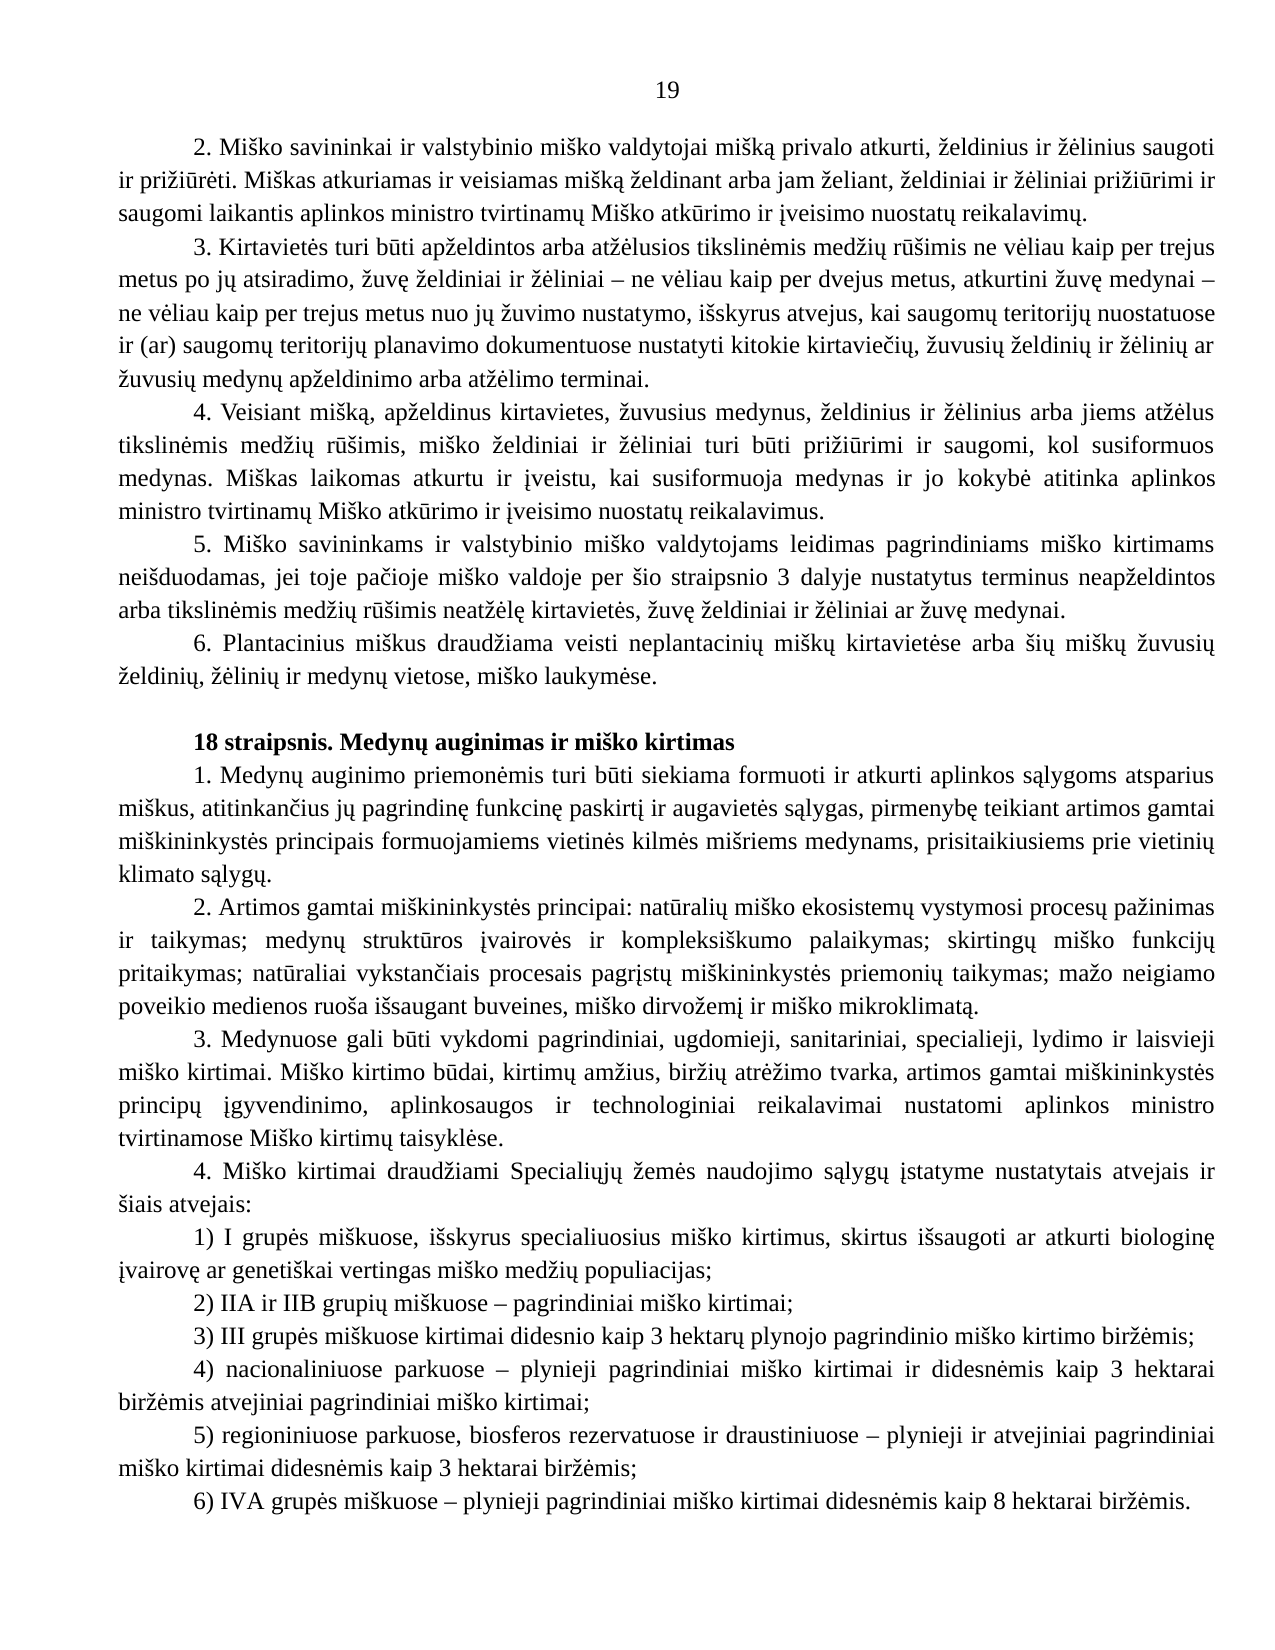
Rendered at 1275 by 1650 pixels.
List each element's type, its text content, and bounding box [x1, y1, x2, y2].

text 4. Miško kirtimai draudžiami Specialiųjų žemės naudojimo sąlygų įstatyme nustatytais atvejais ir šiais atvejais: [118, 1156, 1216, 1218]
text 4. Veisiant mišką, apželdinus kirtavietes, žuvusius medynus, želdinius ir žėlinius arba jiems atžėlus tikslinėmis medžių rūšimis, miško želdiniai ir žėliniai turi būti prižiūrimi ir saugomi, kol susiformuos medynas. Miškas laikomas atkurtu ir įveistu, kai susiformuoja medynas ir jo kokybė atitinka aplinkos ministro tvirtinamų Miško atkūrimo ir įveisimo nuostatų reikalavimus. [118, 397, 1216, 524]
text 1) I grupės miškuose, išskyrus specialiuosius miško kirtimus, skirtus išsaugoti ar atkurti biologinę įvairovę ar genetiškai vertingas miško medžių populiacijas; [118, 1222, 1216, 1284]
text 3. Kirtavietės turi būti apželdintos arba atžėlusios tikslinėmis medžių rūšimis ne vėliau kaip per trejus metus po jų atsiradimo, žuvę želdiniai ir žėliniai – ne vėliau kaip per dvejus metus, atkurtini žuvę medynai – ne vėliau kaip per trejus metus nuo jų žuvimo nustatymo, išskyrus atvejus, kai saugomų teritorijų nuostatuose ir (ar) saugomų teritorijų planavimo dokumentuose nustatyti kitokie kirtaviečių, žuvusių želdinių ir žėlinių ar žuvusių medynų apželdinimo arba atžėlimo terminai. [118, 232, 1216, 392]
text 5. Miško savininkams ir valstybinio miško valdytojams leidimas pagrindiniams miško kirtimams neišduodamas, jei toje pačioje miško valdoje per šio straipsnio 3 dalyje nustatytus terminus neapželdintos arba tikslinėmis medžių rūšimis neatžėlę kirtavietės, žuvę želdiniai ir žėliniai ar žuvę medynai. [118, 529, 1216, 623]
text 2. Miško savininkai ir valstybinio miško valdytojai mišką privalo atkurti, želdinius ir žėlinius saugoti ir prižiūrėti. Miškas atkuriamas ir veisiamas mišką želdinant arba jam želiant, želdiniai ir žėliniai prižiūrimi ir saugomi laikantis aplinkos ministro tvirtinamų Miško atkūrimo ir įveisimo nuostatų reikalavimų. [118, 132, 1216, 227]
text 5) regioniniuose parkuose, biosferos rezervatuose ir draustiniuose – plynieji ir atvejiniai pagrindiniai miško kirtimai didesnėmis kaip 3 hektarai biržėmis; [118, 1420, 1216, 1482]
text 3. Medynuose gali būti vykdomi pagrindiniai, ugdomieji, sanitariniai, specialieji, lydimo ir laisvieji miško kirtimai. Miško kirtimo būdai, kirtimų amžius, biržių atrėžimo tvarka, artimos gamtai miškininkystės principų įgyvendinimo, aplinkosaugos ir technologiniai reikalavimai nustatomi aplinkos ministro tvirtinamose Miško kirtimų taisyklėse. [118, 1024, 1216, 1152]
text 2) IIA ir IIB grupių miškuose – pagrindiniai miško kirtimai; [118, 1288, 1216, 1317]
text 6) IVA grupės miškuose – plynieji pagrindiniai miško kirtimai didesnėmis kaip 8 hektarai biržėmis. [118, 1486, 1216, 1515]
text 4) nacionaliniuose parkuose – plynieji pagrindiniai miško kirtimai ir didesnėmis kaip 3 hektarai biržėmis atvejiniai pagrindiniai miško kirtimai; [118, 1354, 1216, 1416]
text 3) III grupės miškuose kirtimai didesnio kaip 3 hektarų plynojo pagrindinio miško kirtimo biržėmis; [118, 1321, 1216, 1350]
text 18 straipsnis. Medynų auginimas ir miško kirtimas [118, 727, 1216, 756]
text 2. Artimos gamtai miškininkystės principai: natūralių miško ekosistemų vystymosi procesų pažinimas ir taikymas; medynų struktūros įvairovės ir kompleksiškumo palaikymas; skirtingų miško funkcijų pritaikymas; natūraliai vykstančiais procesais pagrįstų miškininkystės priemonių taikymas; mažo neigiamo poveikio medienos ruoša išsaugant buveines, miško dirvožemį ir miško mikroklimatą. [118, 892, 1216, 1020]
text 6. Plantacinius miškus draudžiama veisti neplantacinių miškų kirtavietėse arba šių miškų žuvusių želdinių, žėlinių ir medynų vietose, miško laukymėse. [118, 628, 1216, 689]
text 1. Medynų auginimo priemonėmis turi būti siekiama formuoti ir atkurti aplinkos sąlygoms atsparius miškus, atitinkančius jų pagrindinę funkcinę paskirtį ir augavietės sąlygas, pirmenybę teikiant artimos gamtai miškininkystės principais formuojamiems vietinės kilmės mišriems medynams, prisitaikiusiems prie vietinių klimato sąlygų. [118, 760, 1216, 888]
